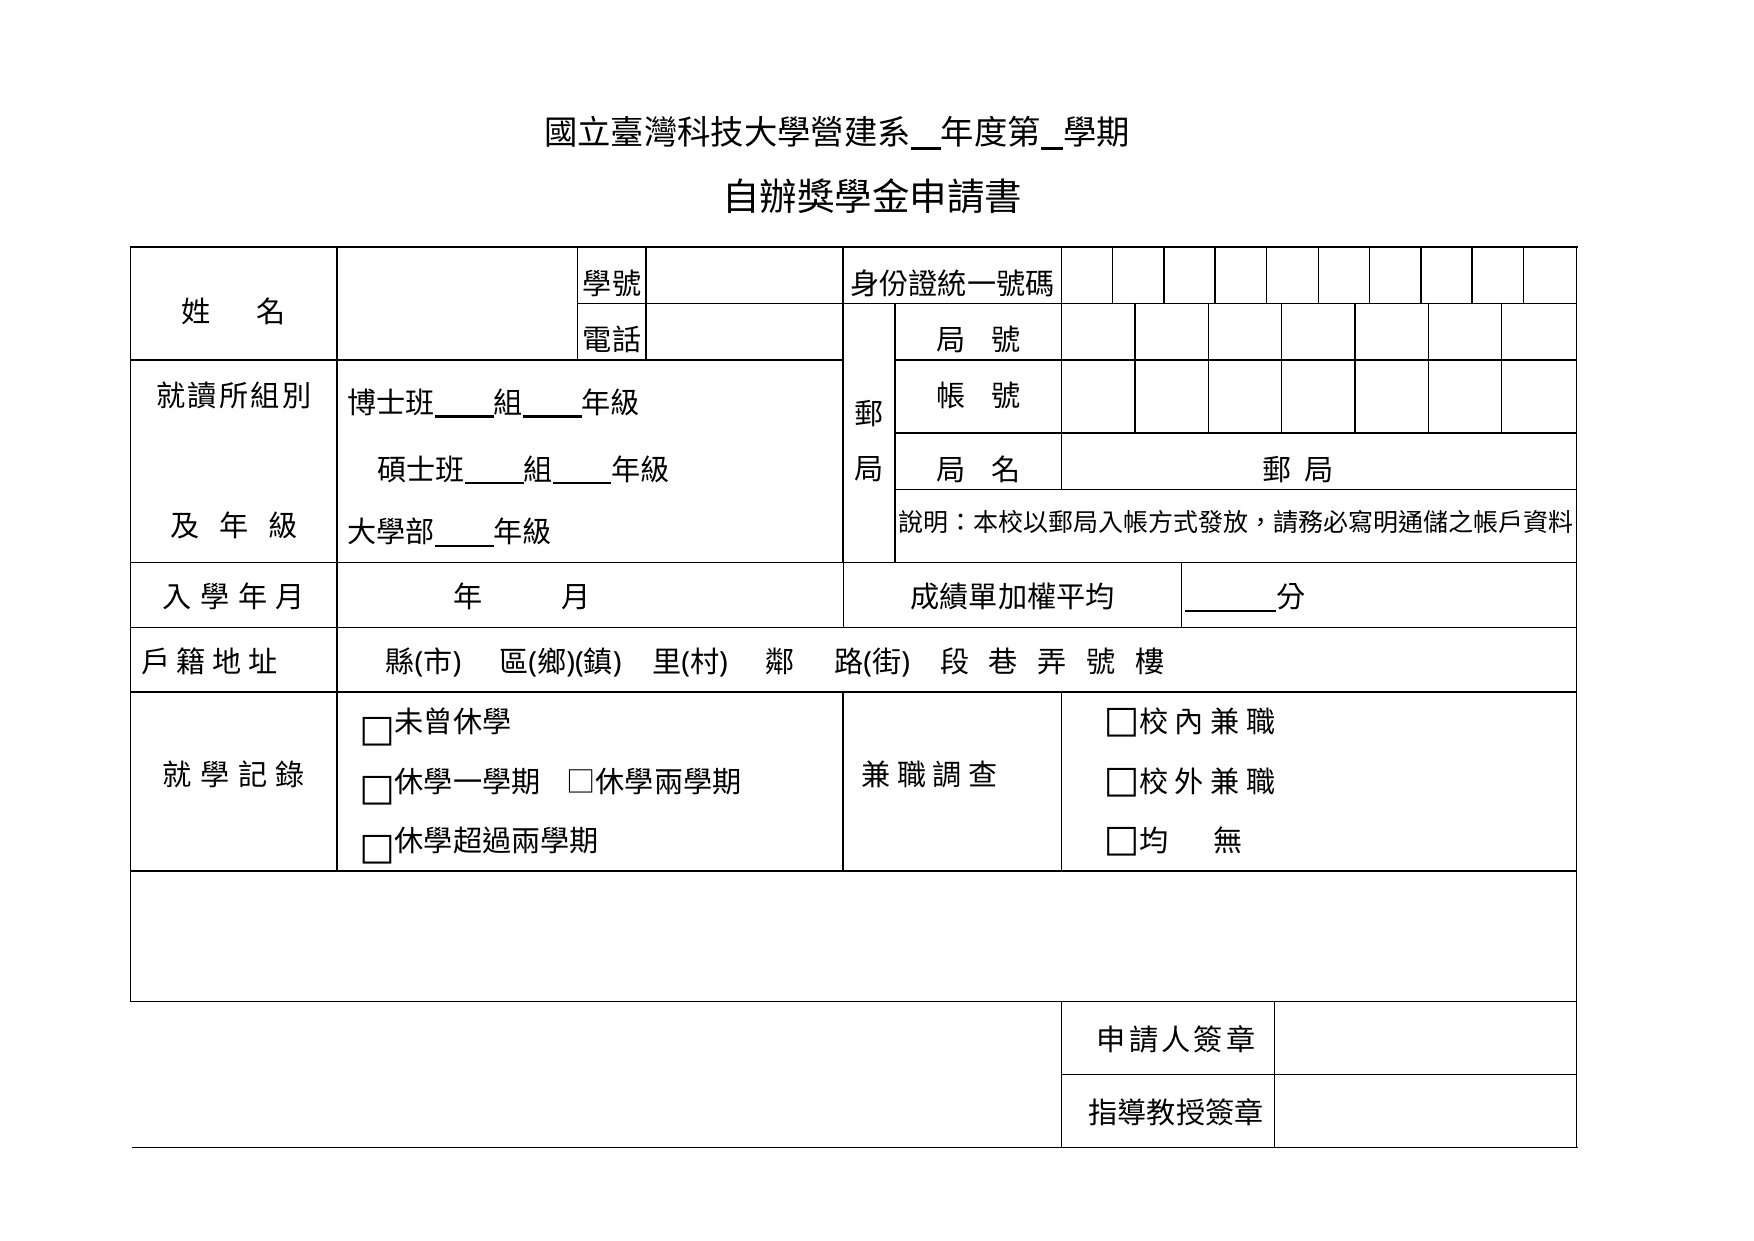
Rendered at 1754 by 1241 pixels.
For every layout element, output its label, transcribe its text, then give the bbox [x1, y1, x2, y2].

table_cell [1209, 304, 1281, 359]
table_header [1113, 248, 1163, 302]
table_cell 及 年 級 [131, 489, 336, 562]
table_header 身份證統一號碼 [844, 248, 1061, 302]
table_cell [1275, 1002, 1576, 1073]
table_header 學號 [578, 248, 645, 302]
table_cell □休學一學期 □休學兩學期 [338, 752, 842, 811]
table_cell 年 月 [338, 563, 843, 626]
table_cell [131, 811, 336, 870]
table_cell [131, 1002, 1061, 1147]
table_header [1267, 248, 1318, 302]
table_header [1165, 248, 1214, 302]
table_cell [1429, 361, 1501, 432]
table_cell [1275, 1075, 1576, 1147]
table_cell [844, 693, 1061, 752]
table_cell □未曾休學 [338, 693, 842, 752]
table_cell [844, 811, 1061, 870]
table_header [1524, 248, 1576, 302]
table_cell 郵 局 [844, 304, 894, 562]
table_cell [1136, 361, 1208, 432]
table_cell 成績單加權平均 [844, 563, 1181, 626]
table_cell 郵 局 [1062, 434, 1576, 488]
table_cell [1502, 361, 1576, 432]
table_cell [1282, 304, 1354, 359]
table_cell [647, 304, 842, 359]
table_header [647, 248, 842, 302]
table_cell [1062, 361, 1134, 432]
table_cell 就 學 記 錄 [131, 752, 336, 811]
table_cell 電話 [578, 304, 645, 359]
table_cell 兼 職 調 查 [844, 752, 1061, 811]
table_header [1422, 248, 1471, 302]
text 自辦獎學金申請書 [112, 167, 1631, 221]
table_header [1370, 248, 1420, 302]
table_cell [1356, 304, 1428, 359]
text 國立臺灣科技大學營建系 年度第 學期 [112, 106, 1658, 154]
table_cell 局 號 [896, 304, 1061, 359]
table_header 姓 名 [131, 248, 336, 359]
table_cell [1136, 304, 1208, 359]
table_cell [1209, 361, 1281, 432]
table_cell 碩士班 組 年級 [338, 432, 842, 488]
table_header [338, 248, 577, 359]
table_cell [1502, 304, 1576, 359]
table_cell 大學部 年級 [338, 489, 842, 562]
table_cell 說明：本校以郵局入帳方式發放，請務必寫明通儲之帳戶資料 [896, 490, 1576, 562]
table_cell 就讀所組別 [131, 361, 336, 432]
table_cell 帳 號 [896, 361, 1061, 432]
table_cell [1429, 304, 1501, 359]
table_cell [131, 872, 1576, 1001]
table_cell 入 學 年 月 [131, 563, 336, 626]
table_cell 局 名 [896, 434, 1061, 488]
table_cell [1282, 361, 1354, 432]
table_header [1062, 248, 1112, 302]
table_cell 博士班 組 年級 [338, 361, 842, 432]
table_cell [131, 693, 336, 752]
table_cell □校 內 兼 職 [1062, 693, 1576, 752]
table_header [1319, 248, 1369, 302]
table_cell [131, 432, 336, 488]
table_cell □休學超過兩學期 [338, 811, 842, 870]
table_cell [1062, 304, 1134, 359]
table_cell 縣(市) 區(鄉)(鎮) 里(村) 鄰 路(街) 段 巷 弄 號 樓 [338, 628, 1576, 691]
table_cell 分 [1182, 563, 1576, 626]
table_cell 戶 籍 地 址 [131, 628, 336, 691]
table_header [1216, 248, 1266, 302]
table_cell 指導教授簽章 [1062, 1075, 1274, 1147]
table_header [1473, 248, 1523, 302]
table_cell [1356, 361, 1428, 432]
table_cell 申請人簽章 [1062, 1002, 1274, 1073]
table_cell □校 外 兼 職 [1062, 752, 1576, 811]
table_cell □均 無 [1062, 811, 1576, 870]
